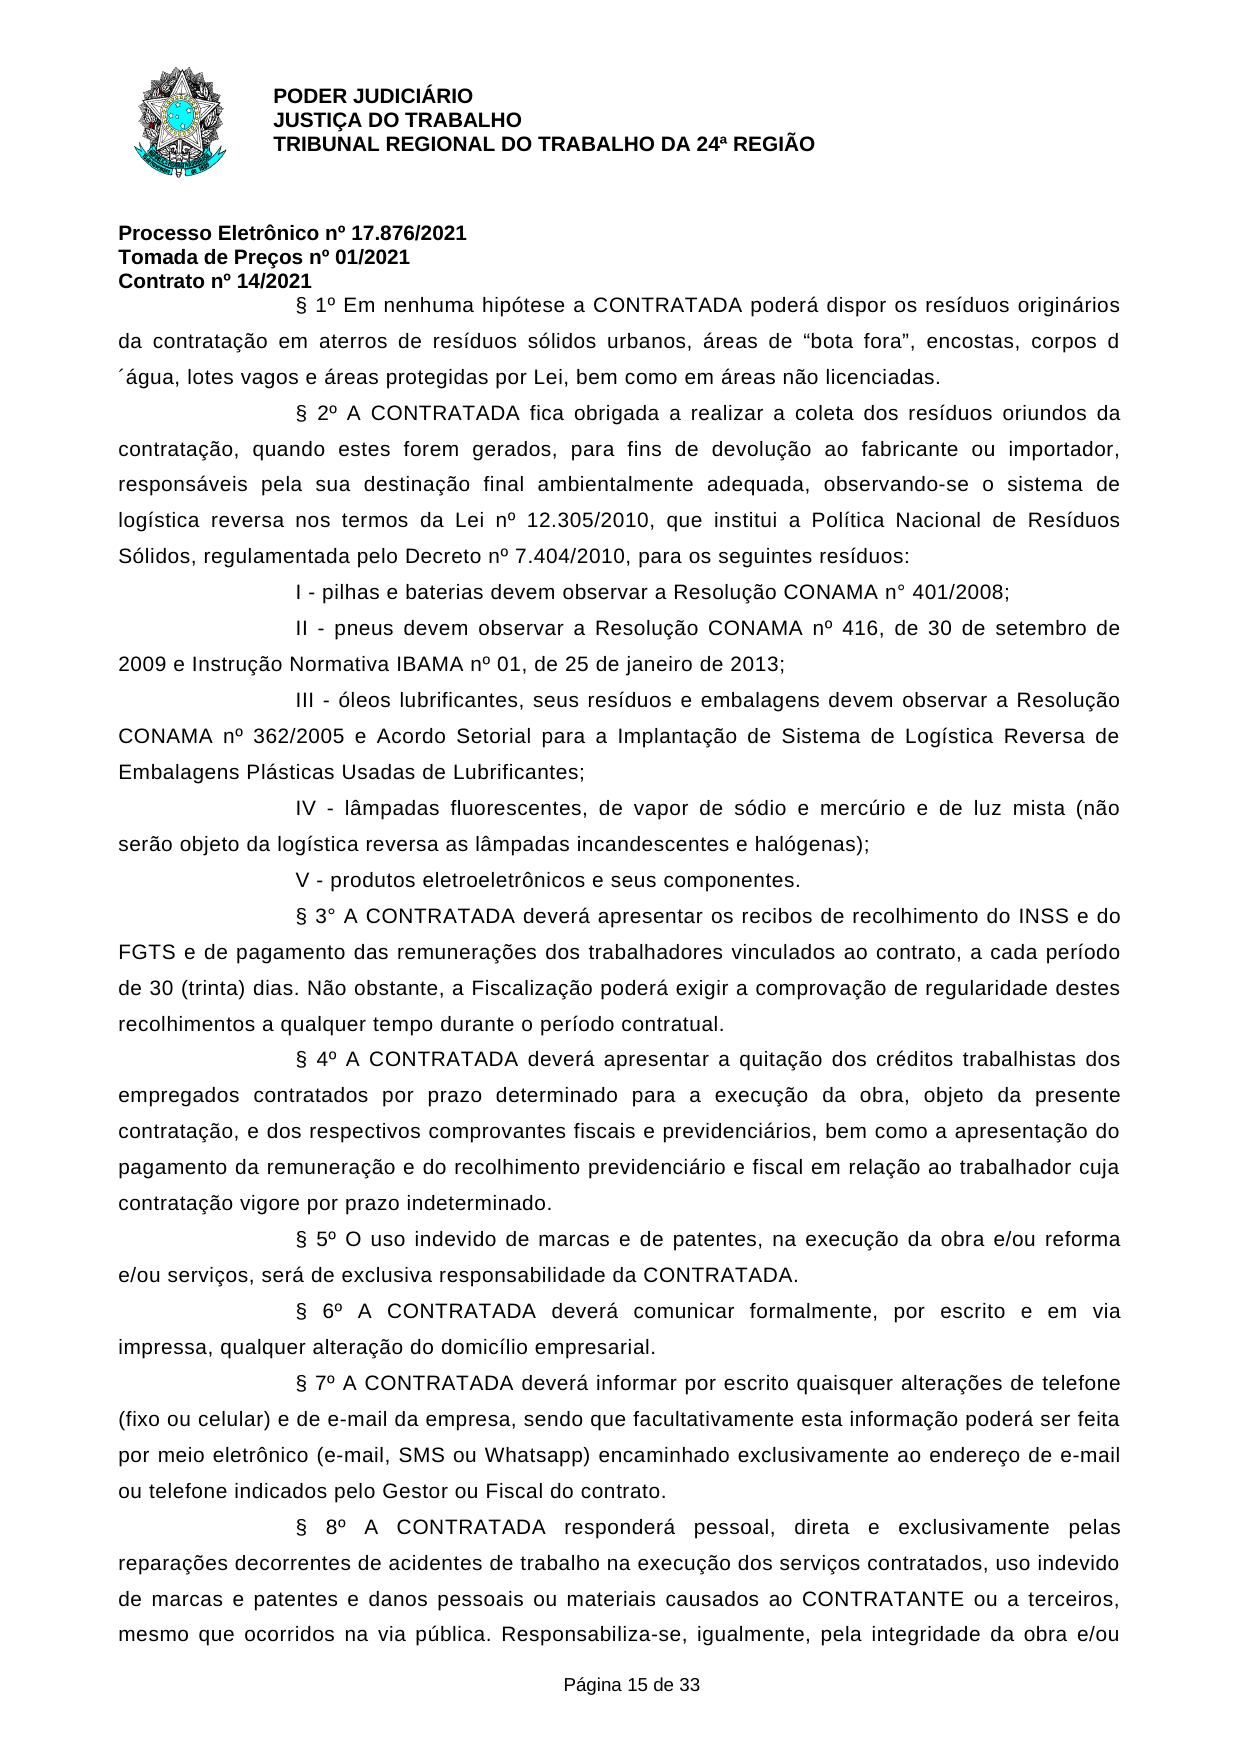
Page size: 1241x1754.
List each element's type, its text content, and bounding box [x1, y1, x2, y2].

text § 6º A CONTRATADA deverá comunicar formalmente, por escrito e em via impressa, qualquer alteração do domicílio empresarial. [118, 1299, 1122, 1359]
text § 3° A CONTRATADA deverá apresentar os recibos de recolhimento do INSS e do FGTS e de pagamento das remunerações dos trabalhadores vinculados ao contrato, a cada período de 30 (trinta) dias. Não obstante, a Fiscalização poderá exigir a comprovação de regularidade destes recolhimentos a qualquer tempo durante o período contratual. [118, 903, 1122, 1035]
text § 8º A CONTRATADA responderá pessoal, direta e exclusivamente pelas reparações decorrentes de acidentes de trabalho na execução dos serviços contratados, uso indevido de marcas e patentes e danos pessoais ou materiais causados ao CONTRATANTE ou a terceiros, mesmo que ocorridos na via pública. Responsabiliza-se, igualmente, pela integridade da obra e/ou [118, 1514, 1122, 1646]
text I - pilhas e baterias devem observar a Resolução CONAMA n° 401/2008; [118, 580, 1122, 604]
text § 2º A CONTRATADA fica obrigada a realizar a coleta dos resíduos oriundos da contratação, quando estes forem gerados, para fins de devolução ao fabricante ou importador, responsáveis pela sua destinação final ambientalmente adequada, observando-se o sistema de logística reversa nos termos da Lei nº 12.305/2010, que institui a Política Nacional de Resíduos Sólidos, regulamentada pelo Decreto nº 7.404/2010, para os seguintes resíduos: [118, 400, 1122, 568]
text III - óleos lubrificantes, seus resíduos e embalagens devem observar a Resolução CONAMA nº 362/2005 e Acordo Setorial para a Implantação de Sistema de Logística Reversa de Embalagens Plásticas Usadas de Lubrificantes; [118, 688, 1122, 784]
text § 4º A CONTRATADA deverá apresentar a quitação dos créditos trabalhistas dos empregados contratados por prazo determinado para a execução da obra, objeto da presente contratação, e dos respectivos comprovantes fiscais e previdenciários, bem como a apresentação do pagamento da remuneração e do recolhimento previdenciário e fiscal em relação ao trabalhador cuja contratação vigore por prazo indeterminado. [118, 1047, 1122, 1215]
text II - pneus devem observar a Resolução CONAMA nº 416, de 30 de setembro de 2009 e Instrução Normativa IBAMA nº 01, de 25 de janeiro de 2013; [118, 616, 1122, 676]
picture [133, 66, 228, 178]
text IV - lâmpadas fluorescentes, de vapor de sódio e mercúrio e de luz mista (não serão objeto da logística reversa as lâmpadas incandescentes e halógenas); [118, 796, 1122, 856]
text V - produtos eletroeletrônicos e seus componentes. [118, 868, 1122, 892]
text § 7º A CONTRATADA deverá informar por escrito quaisquer alterações de telefone (fixo ou celular) e de e-mail da empresa, sendo que facultativamente esta informação poderá ser feita por meio eletrônico (e-mail, SMS ou Whatsapp) encaminhado exclusivamente ao endereço de e-mail ou telefone indicados pelo Gestor ou Fiscal do contrato. [118, 1371, 1122, 1502]
text § 1º Em nenhuma hipótese a CONTRATADA poderá dispor os resíduos originários da contratação em aterros de resíduos sólidos urbanos, áreas de “bota fora”, encostas, corpos d´água, lotes vagos e áreas protegidas por Lei, bem como em áreas não licenciadas. [118, 293, 1122, 388]
text § 5º O uso indevido de marcas e de patentes, na execução da obra e/ou reforma e/ou serviços, será de exclusiva responsabilidade da CONTRATADA. [118, 1227, 1122, 1287]
